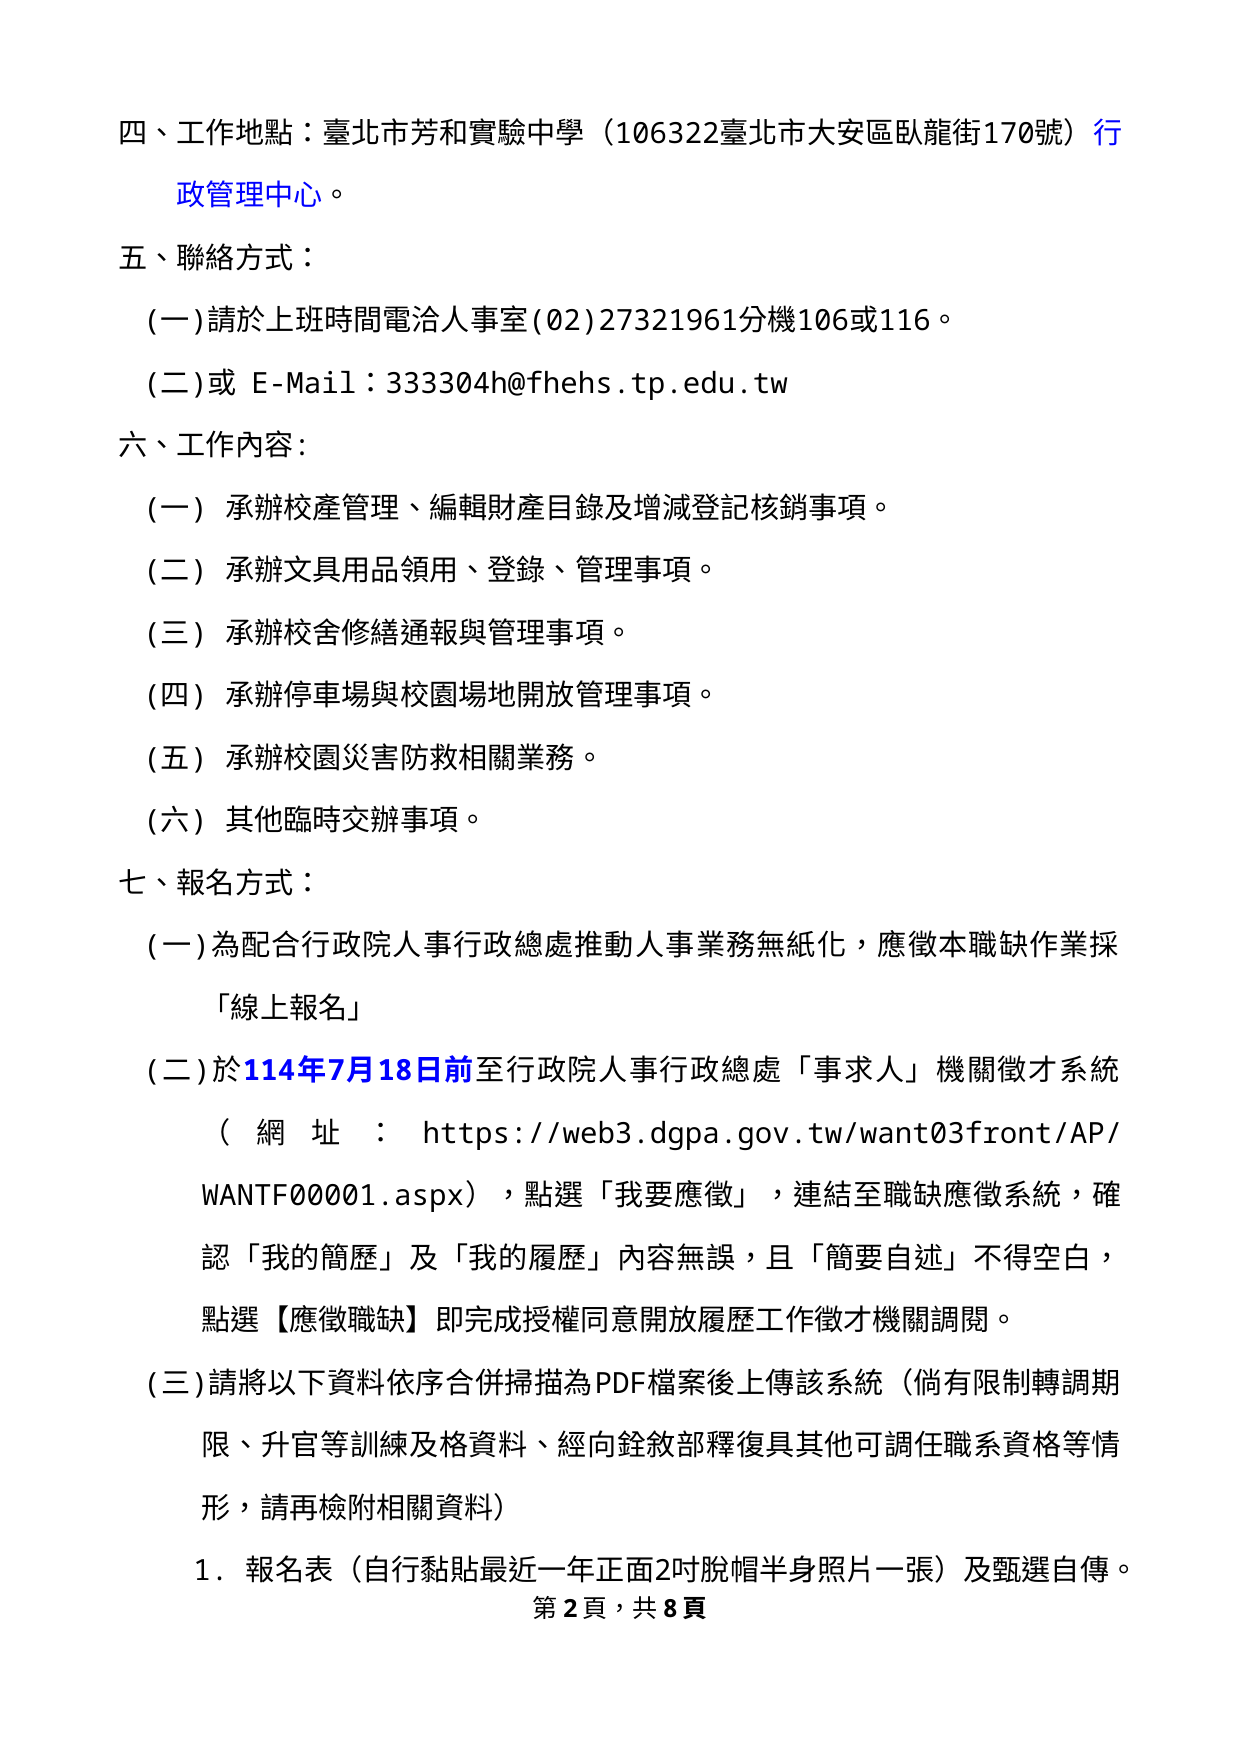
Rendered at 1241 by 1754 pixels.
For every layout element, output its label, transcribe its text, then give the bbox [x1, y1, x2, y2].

text (一)請於上班時間電洽人事室(02)27321961分機106或116。 [143, 276, 1122, 339]
text (二)或 E-Mail：333304h@fhehs.tp.edu.tw [143, 339, 1122, 401]
text 1. 報名表（自行黏貼最近一年正面2吋脫帽半身照片一張）及甄選自傳。 [193, 1526, 1122, 1589]
text (二) 承辦文具用品領用、登錄、管理事項。 [143, 526, 1122, 589]
text 六、工作內容: [118, 401, 1122, 464]
text (二)於114年7月18日前至行政院人事行政總處「事求人」機關徵才系統（網址：https://web3.dgpa.gov.tw/want03front/AP/WANTF00001.aspx），點選「我要應徵」，連結至職缺應徵系統，確認「我的簡歷」及「我的履歷」內容無誤，且「簡要自述」不得空白，點選【應徵職缺】即完成授權同意開放履歷工作徵才機關調閱。 [143, 1026, 1122, 1339]
text (一)為配合行政院人事行政總處推動人事業務無紙化，應徵本職缺作業採「線上報名」 [143, 901, 1122, 1026]
text (三)請將以下資料依序合併掃描為PDF檔案後上傳該系統（倘有限制轉調期限、升官等訓練及格資料、經向銓敘部釋復具其他可調任職系資格等情形，請再檢附相關資料） [143, 1339, 1122, 1526]
text 四、工作地點：臺北市芳和實驗中學（106322臺北市大安區臥龍街170號）行政管理中心。 [118, 89, 1122, 214]
text (四) 承辦停車場與校園場地開放管理事項。 [143, 651, 1122, 714]
text 七、報名方式： [118, 839, 1122, 901]
text (五) 承辦校園災害防救相關業務。 [143, 714, 1122, 776]
text (六) 其他臨時交辦事項。 [143, 776, 1122, 839]
text 五、聯絡方式： [118, 214, 1122, 276]
text (三) 承辦校舍修繕通報與管理事項。 [143, 589, 1122, 651]
text (一) 承辦校產管理、編輯財產目錄及增減登記核銷事項。 [143, 464, 1122, 526]
